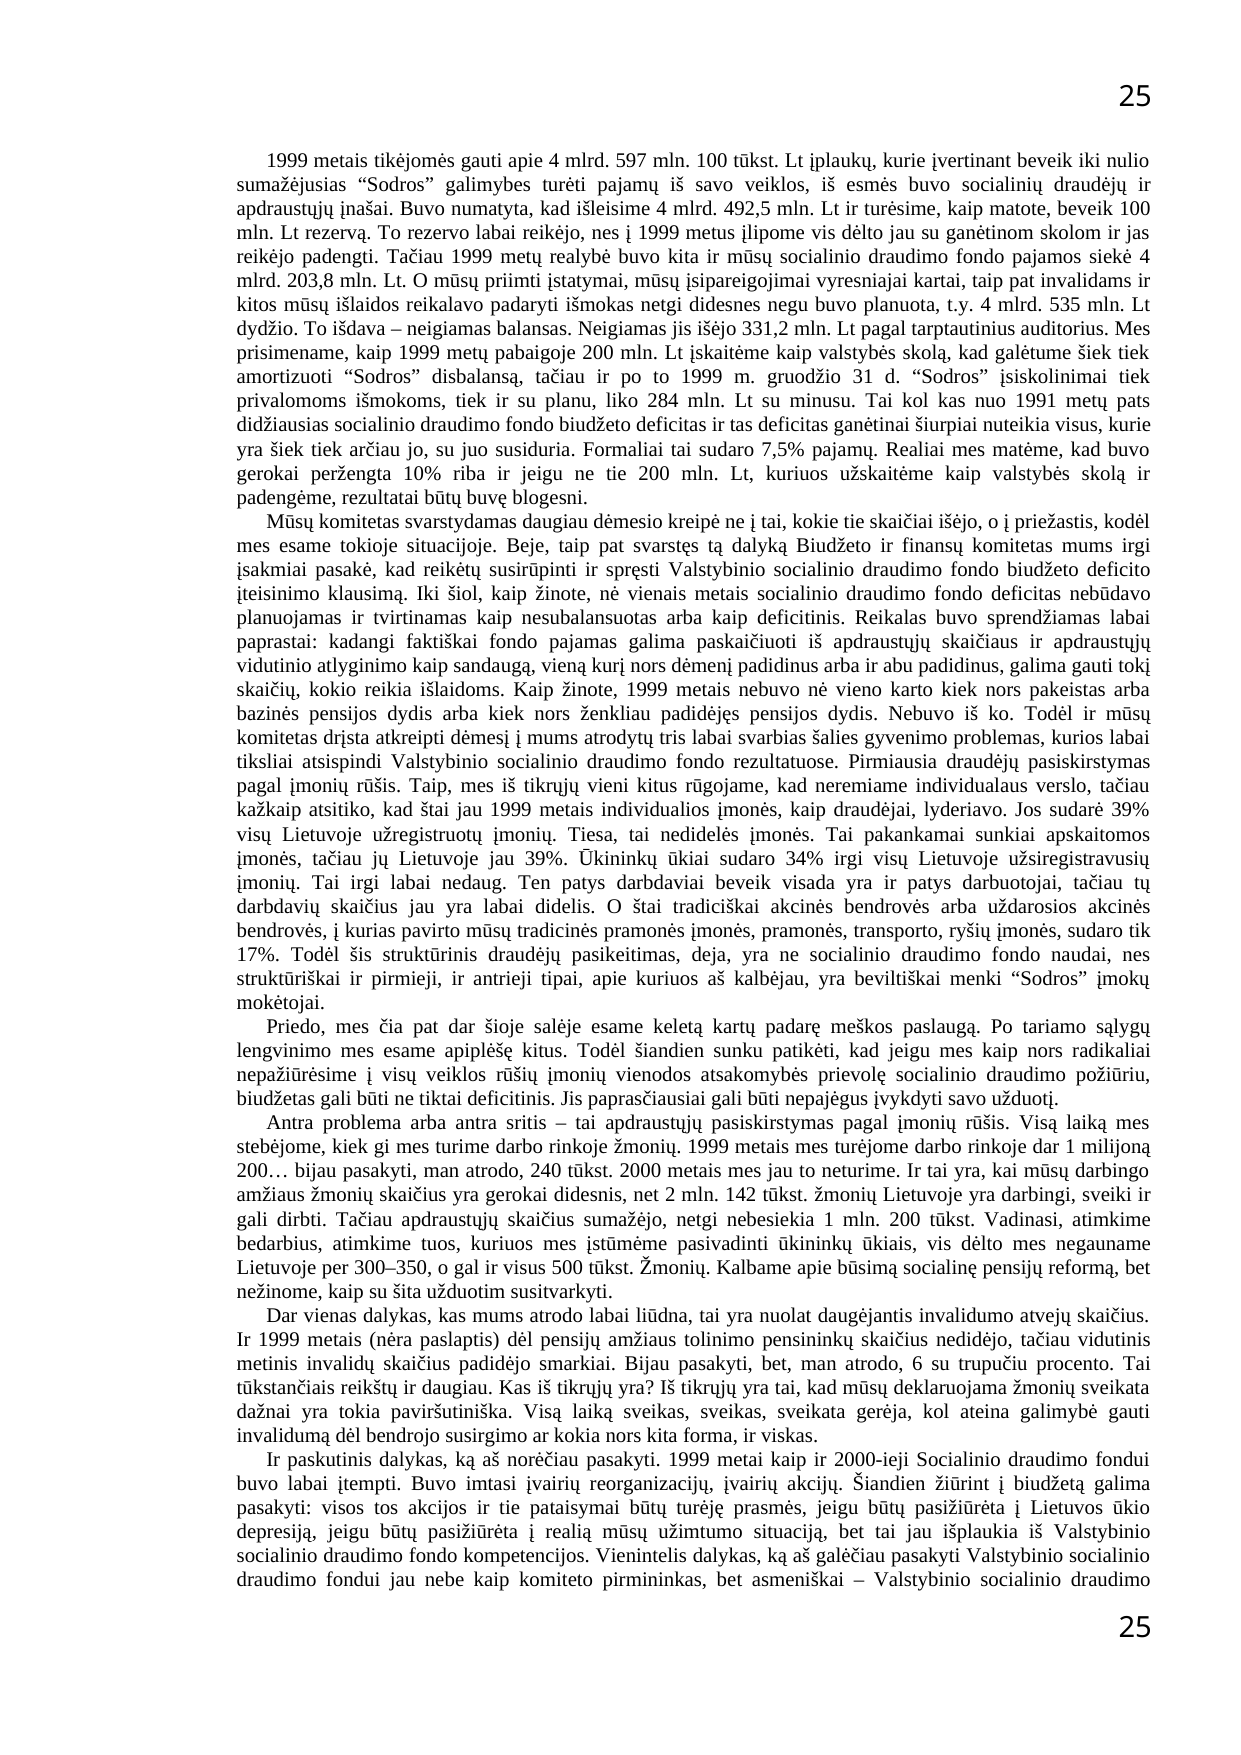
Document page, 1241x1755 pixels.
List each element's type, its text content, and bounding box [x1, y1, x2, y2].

text 1999 metais tikėjomės gauti apie 4 mlrd. 597 mln. 100 tūkst. Lt įplaukų, kurie įvertinant beveik iki nulio sumažėjusias “Sodros” galimybes turėti pajamų iš savo veiklos, iš esmės buvo socialinių draudėjų ir apdraustųjų įnašai. Buvo numatyta, kad išleisime 4 mlrd. 492,5 mln. Lt ir turėsime, kaip matote, beveik 100 mln. Lt rezervą. To rezervo labai reikėjo, nes į 1999 metus įlipome vis dėlto jau su ganėtinom skolom ir jas reikėjo padengti. Tačiau 1999 metų realybė buvo kita ir mūsų socialinio draudimo fondo pajamos siekė 4 mlrd. 203,8 mln. Lt. O mūsų priimti įstatymai, mūsų įsipareigojimai vyresniajai kartai, taip pat invalidams ir kitos mūsų išlaidos reikalavo padaryti išmokas netgi didesnes negu buvo planuota, t.y. 4 mlrd. 535 mln. Lt dydžio. To išdava – neigiamas balansas. Neigiamas jis išėjo 331,2 mln. Lt pagal tarptautinius auditorius. Mes prisimename, kaip 1999 metų pabaigoje 200 mln. Lt įskaitėme kaip valstybės skolą, kad galėtume šiek tiek amortizuoti “Sodros” disbalansą, tačiau ir po to 1999 m. gruodžio 31 d. “Sodros” įsiskolinimai tiek privalomoms išmokoms, tiek ir su planu, liko 284 mln. Lt su minusu. Tai kol kas nuo 1991 metų pats didžiausias socialinio draudimo fondo biudžeto deficitas ir tas deficitas ganėtinai šiurpiai nuteikia visus, kurie yra šiek tiek arčiau jo, su juo susiduria. Formaliai tai sudaro 7,5% pajamų. Realiai mes matėme, kad buvo gerokai peržengta 10% riba ir jeigu ne tie 200 mln. Lt, kuriuos užskaitėme kaip valstybės skolą ir padengėme, rezultatai būtų buvę blogesni. [236, 148, 1152, 509]
text Ir paskutinis dalykas, ką aš norėčiau pasakyti. 1999 metai kaip ir 2000-ieji Socialinio draudimo fondui buvo labai įtempti. Buvo imtasi įvairių reorganizacijų, įvairių akcijų. Šiandien žiūrint į biudžetą galima pasakyti: visos tos akcijos ir tie pataisymai būtų turėję prasmės, jeigu būtų pasižiūrėta į Lietuvos ūkio depresiją, jeigu būtų pasižiūrėta į realią mūsų užimtumo situaciją, bet tai jau išplaukia iš Valstybinio socialinio draudimo fondo kompetencijos. Vienintelis dalykas, ką aš galėčiau pasakyti Valstybinio socialinio draudimo fondui jau nebe kaip komiteto pirmininkas, bet asmeniškai – Valstybinio socialinio draudimo [236, 1447, 1152, 1591]
text Antra problema arba antra sritis – tai apdraustųjų pasiskirstymas pagal įmonių rūšis. Visą laiką mes stebėjome, kiek gi mes turime darbo rinkoje žmonių. 1999 metais mes turėjome darbo rinkoje dar 1 milijoną 200… bijau pasakyti, man atrodo, 240 tūkst. 2000 metais mes jau to neturime. Ir tai yra, kai mūsų darbingo amžiaus žmonių skaičius yra gerokai didesnis, net 2 mln. 142 tūkst. žmonių Lietuvoje yra darbingi, sveiki ir gali dirbti. Tačiau apdraustųjų skaičius sumažėjo, netgi nebesiekia 1 mln. 200 tūkst. Vadinasi, atimkime bedarbius, atimkime tuos, kuriuos mes įstūmėme pasivadinti ūkininkų ūkiais, vis dėlto mes negauname Lietuvoje per 300–350, o gal ir visus 500 tūkst. Žmonių. Kalbame apie būsimą socialinę pensijų reformą, bet nežinome, kaip su šita užduotim susitvarkyti. [236, 1110, 1152, 1303]
text Dar vienas dalykas, kas mums atrodo labai liūdna, tai yra nuolat daugėjantis invalidumo atvejų skaičius. Ir 1999 metais (nėra paslaptis) dėl pensijų amžiaus tolinimo pensininkų skaičius nedidėjo, tačiau vidutinis metinis invalidų skaičius padidėjo smarkiai. Bijau pasakyti, bet, man atrodo, 6 su trupučiu procento. Tai tūkstančiais reikštų ir daugiau. Kas iš tikrųjų yra? Iš tikrųjų yra tai, kad mūsų deklaruojama žmonių sveikata dažnai yra tokia paviršutiniška. Visą laiką sveikas, sveikas, sveikata gerėja, kol ateina galimybė gauti invalidumą dėl bendrojo susirgimo ar kokia nors kita forma, ir viskas. [236, 1303, 1152, 1447]
text Priedo, mes čia pat dar šioje salėje esame keletą kartų padarę meškos paslaugą. Po tariamo sąlygų lengvinimo mes esame apiplėšę kitus. Todėl šiandien sunku patikėti, kad jeigu mes kaip nors radikaliai nepažiūrėsime į visų veiklos rūšių įmonių vienodos atsakomybės prievolę socialinio draudimo požiūriu, biudžetas gali būti ne tiktai deficitinis. Jis paprasčiausiai gali būti nepajėgus įvykdyti savo užduotį. [236, 1014, 1152, 1110]
text Mūsų komitetas svarstydamas daugiau dėmesio kreipė ne į tai, kokie tie skaičiai išėjo, o į priežastis, kodėl mes esame tokioje situacijoje. Beje, taip pat svarstęs tą dalyką Biudžeto ir finansų komitetas mums irgi įsakmiai pasakė, kad reikėtų susirūpinti ir spręsti Valstybinio socialinio draudimo fondo biudžeto deficito įteisinimo klausimą. Iki šiol, kaip žinote, nė vienais metais socialinio draudimo fondo deficitas nebūdavo planuojamas ir tvirtinamas kaip nesubalansuotas arba kaip deficitinis. Reikalas buvo sprendžiamas labai paprastai: kadangi faktiškai fondo pajamas galima paskaičiuoti iš apdraustųjų skaičiaus ir apdraustųjų vidutinio atlyginimo kaip sandaugą, vieną kurį nors dėmenį padidinus arba ir abu padidinus, galima gauti tokį skaičių, kokio reikia išlaidoms. Kaip žinote, 1999 metais nebuvo nė vieno karto kiek nors pakeistas arba bazinės pensijos dydis arba kiek nors ženkliau padidėjęs pensijos dydis. Nebuvo iš ko. Todėl ir mūsų komitetas drįsta atkreipti dėmesį į mums atrodytų tris labai svarbias šalies gyvenimo problemas, kurios labai tiksliai atsispindi Valstybinio socialinio draudimo fondo rezultatuose. Pirmiausia draudėjų pasiskirstymas pagal įmonių rūšis. Taip, mes iš tikrųjų vieni kitus rūgojame, kad neremiame individualaus verslo, tačiau kažkaip atsitiko, kad štai jau 1999 metais individualios įmonės, kaip draudėjai, lyderiavo. Jos sudarė 39% visų Lietuvoje užregistruotų įmonių. Tiesa, tai nedidelės įmonės. Tai pakankamai sunkiai apskaitomos įmonės, tačiau jų Lietuvoje jau 39%. Ūkininkų ūkiai sudaro 34% irgi visų Lietuvoje užsiregistravusių įmonių. Tai irgi labai nedaug. Ten patys darbdaviai beveik visada yra ir patys darbuotojai, tačiau tų darbdavių skaičius jau yra labai didelis. O štai tradiciškai akcinės bendrovės arba uždarosios akcinės bendrovės, į kurias pavirto mūsų tradicinės pramonės įmonės, pramonės, transporto, ryšių įmonės, sudaro tik 17%. Todėl šis struktūrinis draudėjų pasikeitimas, deja, yra ne socialinio draudimo fondo naudai, nes struktūriškai ir pirmieji, ir antrieji tipai, apie kuriuos aš kalbėjau, yra beviltiškai menki “Sodros” įmokų mokėtojai. [236, 509, 1152, 1014]
